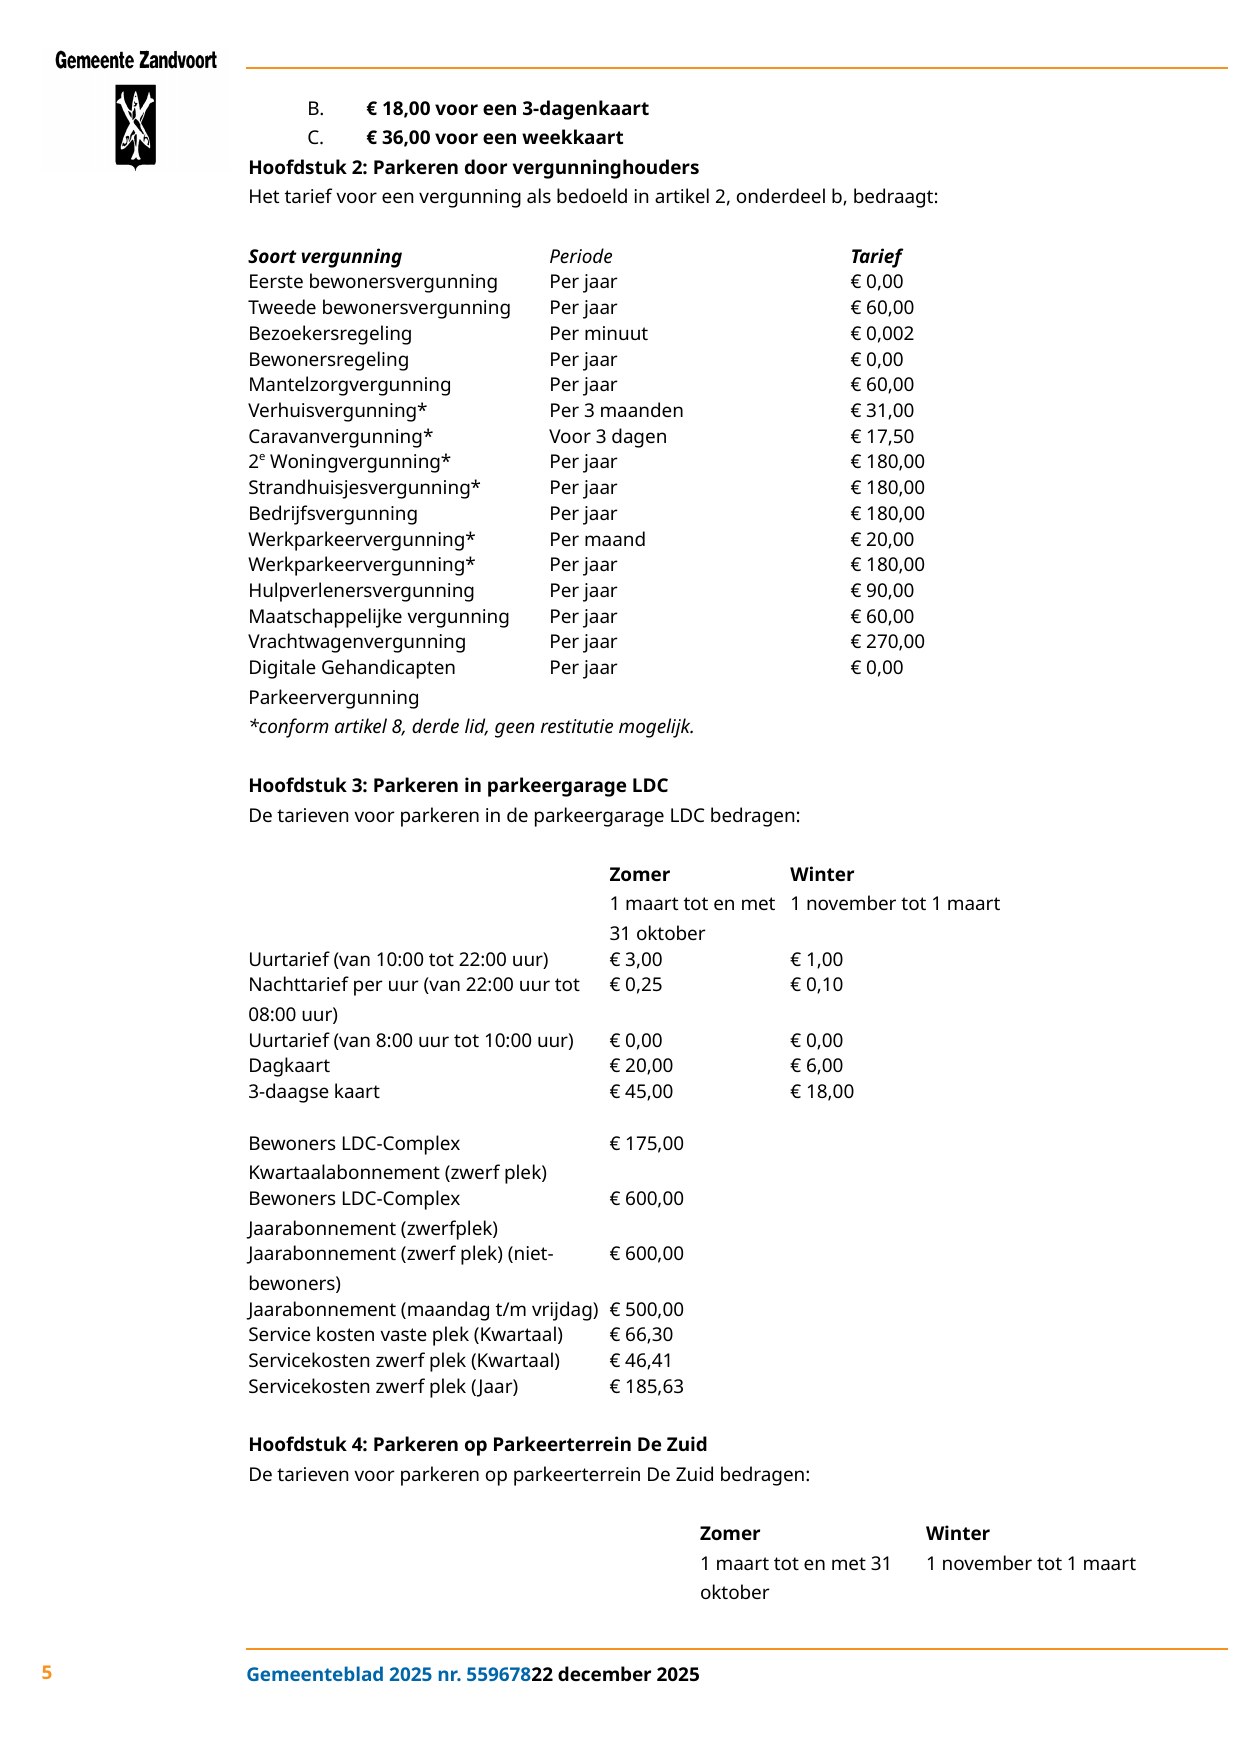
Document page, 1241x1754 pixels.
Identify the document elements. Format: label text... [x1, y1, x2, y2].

table_cell Caravanvergunning* [248, 423, 549, 449]
table_cell Per jaar [549, 552, 850, 577]
table_cell € 270,00 [850, 629, 1152, 654]
table_cell Servicekosten zwerf plek (Jaar) [248, 1373, 609, 1399]
text Hoofdstuk 2: Parkeren door vergunninghouders [248, 154, 1152, 180]
text De tarieven voor parkeren in de parkeergarage LDC bedragen: [248, 802, 1152, 827]
table_cell Strandhuisjesvergunning* [248, 474, 549, 500]
table_cell Per 3 maanden [549, 397, 850, 423]
table_cell € 60,00 [850, 294, 1152, 320]
table_cell Per maand [549, 526, 850, 552]
table_cell Per minuut [549, 320, 850, 346]
table_cell 3-daagse kaart [248, 1079, 609, 1104]
text De tarieven voor parkeren op parkeerterrein De Zuid bedragen: [248, 1461, 1152, 1487]
table_cell € 60,00 [850, 371, 1152, 397]
table_cell € 20,00 [609, 1053, 790, 1078]
table_cell € 45,00 [609, 1079, 790, 1104]
table_cell Per jaar [549, 269, 850, 294]
table_cell Per jaar [549, 449, 850, 474]
table_header Soort vergunning [248, 243, 549, 268]
table_cell € 17,50 [850, 423, 1152, 449]
table_header [248, 861, 609, 946]
table_cell € 31,00 [850, 397, 1152, 423]
table_cell Bewonersregeling [248, 346, 549, 371]
table_cell Bewoners LDC-Complex Jaarabonnement (zwerfplek) [248, 1185, 609, 1241]
table_cell Per jaar [549, 655, 850, 710]
text Hoofdstuk 3: Parkeren in parkeergarage LDC [248, 772, 1152, 798]
table_cell € 0,00 [850, 269, 1152, 294]
table_cell Hulpverlenersvergunning [248, 577, 549, 603]
table_cell [609, 1104, 971, 1130]
table_cell Per jaar [549, 629, 850, 654]
table_cell € 0,10 [790, 972, 1152, 1027]
text *conform artikel 8, derde lid, geen restitutie mogelijk. [248, 713, 1152, 739]
table_cell Bewoners LDC-Complex Kwartaalabonnement (zwerf plek) [248, 1130, 609, 1185]
table_cell € 66,30 [609, 1322, 971, 1347]
table_cell € 90,00 [850, 577, 1152, 603]
table_cell € 0,00 [850, 655, 1152, 710]
table_cell € 6,00 [790, 1053, 1152, 1078]
table_cell Nachttarief per uur (van 22:00 uur tot 08:00 uur) [248, 972, 609, 1027]
table_cell Per jaar [549, 577, 850, 603]
table_cell € 180,00 [850, 474, 1152, 500]
table_cell Werkparkeervergunning* [248, 526, 549, 552]
table_header Zomer 1 maart tot en met 31 oktober [609, 861, 790, 946]
table_cell Jaarabonnement (zwerf plek) (niet-bewoners) [248, 1241, 609, 1296]
table_cell € 175,00 [609, 1130, 971, 1185]
table_cell € 600,00 [609, 1241, 971, 1296]
table_cell Per jaar [549, 603, 850, 629]
table_cell € 500,00 [609, 1296, 971, 1322]
table_cell Servicekosten zwerf plek (Kwartaal) [248, 1347, 609, 1373]
table_cell € 1,00 [790, 946, 1152, 972]
table_cell € 0,25 [609, 972, 790, 1027]
table_cell Per jaar [549, 474, 850, 500]
table_cell € 180,00 [850, 449, 1152, 474]
table_cell Service kosten vaste plek (Kwartaal) [248, 1322, 609, 1347]
table_cell Bedrijfsvergunning [248, 500, 549, 526]
table_cell Verhuisvergunning* [248, 397, 549, 423]
list € 18,00 voor een 3-dagenkaart [307, 95, 1152, 121]
table_cell Dagkaart [248, 1053, 609, 1078]
table_cell € 3,00 [609, 946, 790, 972]
table_cell € 60,00 [850, 603, 1152, 629]
table_cell Eerste bewonersvergunning [248, 269, 549, 294]
table_cell [248, 1104, 609, 1130]
table_header Tarief [850, 243, 1152, 268]
table_cell Voor 3 dagen [549, 423, 850, 449]
table_cell € 0,002 [850, 320, 1152, 346]
table_cell Per jaar [549, 371, 850, 397]
table_cell Jaarabonnement (maandag t/m vrijdag) [248, 1296, 609, 1322]
table_cell € 185,63 [609, 1373, 971, 1399]
table_cell € 180,00 [850, 552, 1152, 577]
table_header Winter 1 november tot 1 maart [926, 1520, 1152, 1605]
table_cell Per jaar [549, 294, 850, 320]
table_cell € 46,41 [609, 1347, 971, 1373]
table_cell Digitale Gehandicapten Parkeervergunning [248, 655, 549, 710]
table_cell € 600,00 [609, 1185, 971, 1241]
table_cell € 18,00 [790, 1079, 1152, 1104]
table_cell Werkparkeervergunning* [248, 552, 549, 577]
table_cell Uurtarief (van 10:00 tot 22:00 uur) [248, 946, 609, 972]
table_cell Per jaar [549, 346, 850, 371]
text Het tarief voor een vergunning als bedoeld in artikel 2, onderdeel b, bedraagt: [248, 183, 1152, 209]
table_cell € 0,00 [850, 346, 1152, 371]
table_cell Per jaar [549, 500, 850, 526]
table_header [248, 1520, 700, 1605]
table_cell Bezoekersregeling [248, 320, 549, 346]
table_header Winter 1 november tot 1 maart [790, 861, 1152, 946]
table_cell Uurtarief (van 8:00 uur tot 10:00 uur) [248, 1027, 609, 1053]
table_cell € 0,00 [790, 1027, 1152, 1053]
table_cell € 180,00 [850, 500, 1152, 526]
picture [41, 47, 231, 172]
table_header Zomer 1 maart tot en met 31 oktober [700, 1520, 926, 1605]
list € 36,00 voor een weekkaart [307, 124, 1152, 150]
table_cell 2e Woningvergunning* [248, 449, 549, 474]
table_cell Maatschappelijke vergunning [248, 603, 549, 629]
text Hoofdstuk 4: Parkeren op Parkeerterrein De Zuid [248, 1432, 1152, 1457]
table_header Periode [549, 243, 850, 268]
table_cell Vrachtwagenvergunning [248, 629, 549, 654]
table_cell € 0,00 [609, 1027, 790, 1053]
table_cell Mantelzorgvergunning [248, 371, 549, 397]
table_cell Tweede bewonersvergunning [248, 294, 549, 320]
table_cell € 20,00 [850, 526, 1152, 552]
